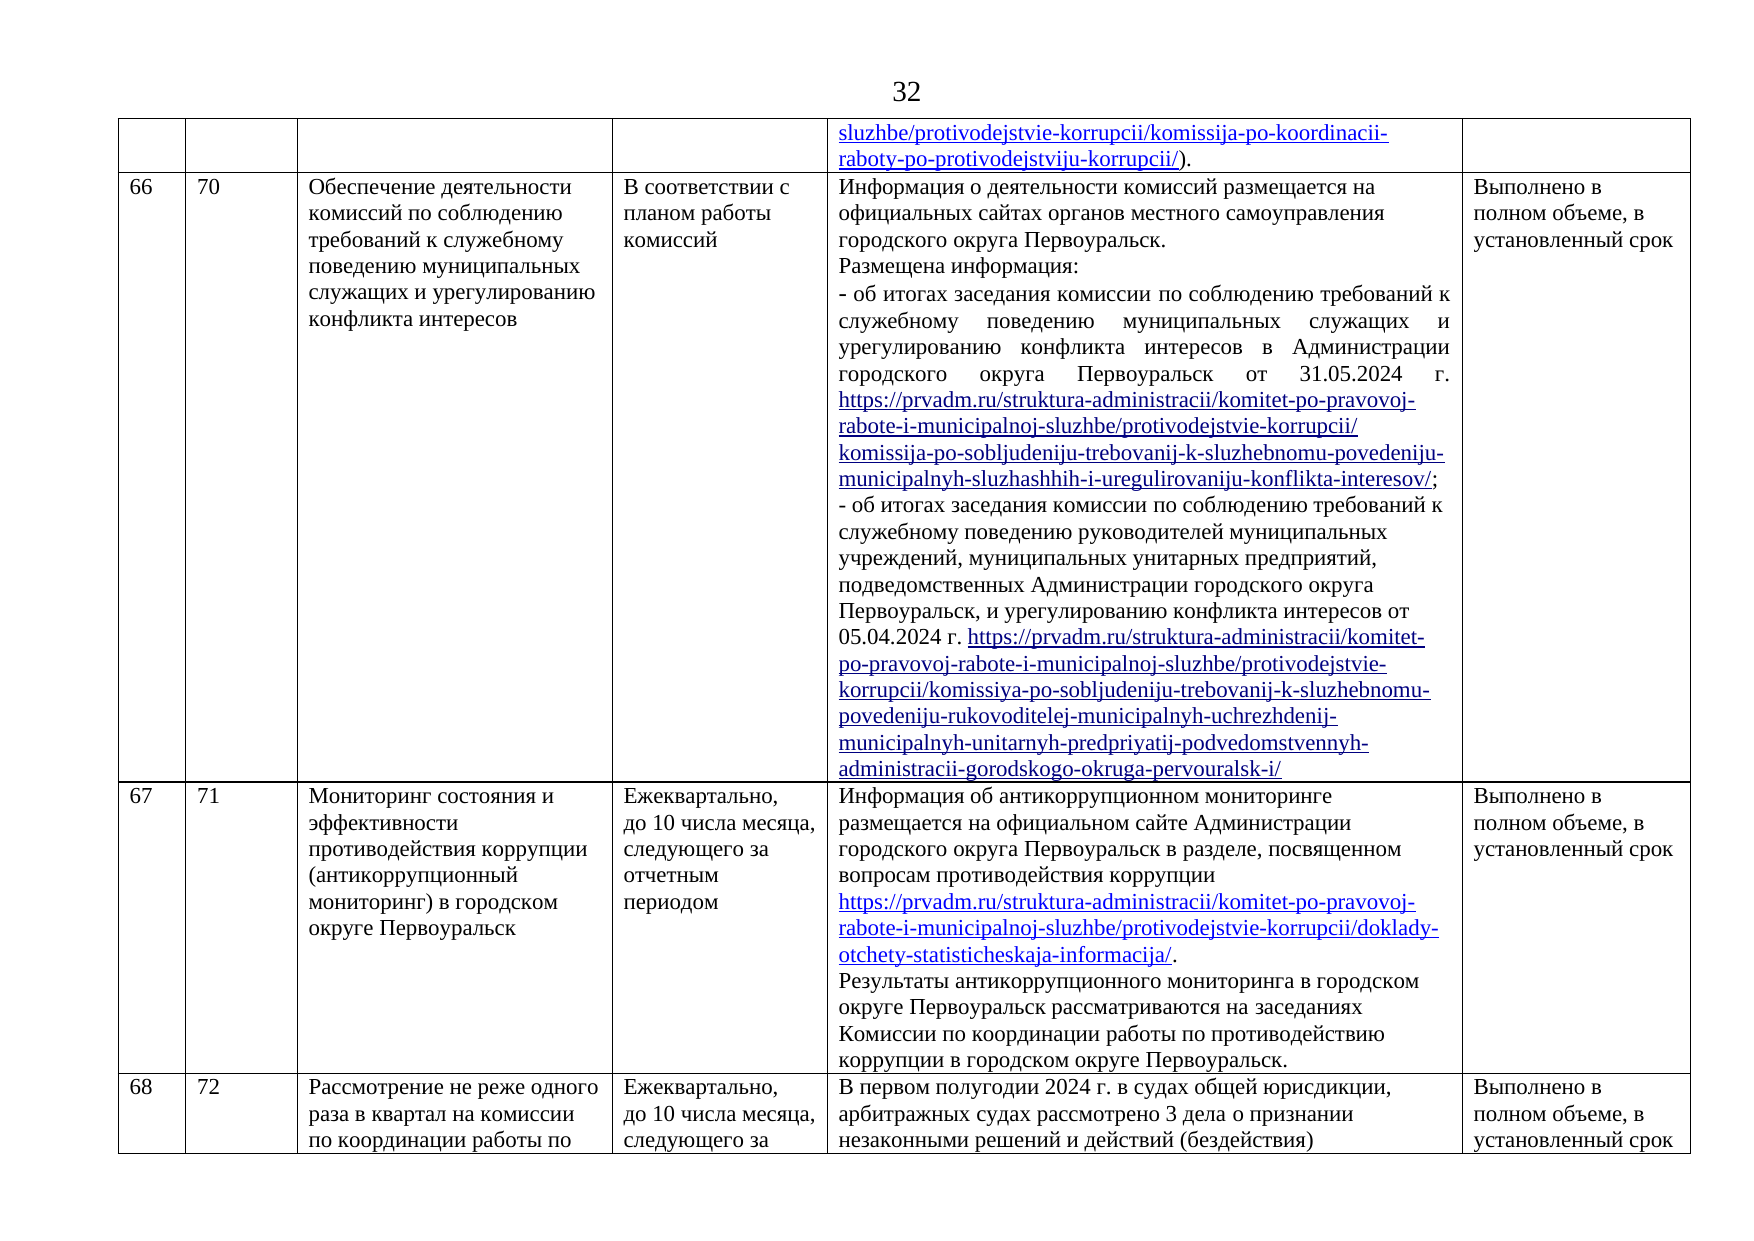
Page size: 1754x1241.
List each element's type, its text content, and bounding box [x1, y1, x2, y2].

table_cell 71 [186, 783, 297, 1072]
table_cell В соответствии с планом работы комиссий [613, 173, 827, 781]
table_cell Выполнено в полном объеме, в установленный срок [1463, 1074, 1690, 1152]
table_cell 70 [186, 173, 297, 781]
table_cell Выполнено в полном объеме, в установленный срок [1463, 173, 1690, 781]
table_cell Ежеквартально, до 10 числа месяца, следующего за [613, 1074, 827, 1152]
table_cell [186, 119, 297, 172]
table_cell Рассмотрение не реже одного раза в квартал на комиссии по координации работы по [298, 1074, 612, 1152]
table_cell [298, 119, 612, 172]
table_cell Обеспечение деятельности комиссий по соблюдению требований к служебному поведению муниципальных служащих и урегулированию конфликта интересов [298, 173, 612, 781]
table_cell [1691, 118, 1696, 172]
table_cell 68 [119, 1074, 185, 1152]
table_cell Мониторинг состояния и эффективности противодействия коррупции (антикоррупционный мониторинг) в городском округе Первоуральск [298, 783, 612, 1072]
table_cell sluzhbe/protivodejstvie-korrupcii/komissija-po-koordinacii-raboty-po-protivodejstviju-korrupcii/). [828, 119, 1462, 172]
table_cell 72 [186, 1074, 297, 1152]
table_cell [1691, 781, 1696, 1072]
table_cell [1463, 119, 1690, 172]
table_cell [613, 119, 827, 172]
table_cell [1691, 1073, 1696, 1152]
table_cell Ежеквартально, до 10 числа месяца, следующего за отчетным периодом [613, 783, 827, 1072]
table_cell Информация о деятельности комиссий размещается на официальных сайтах органов местного самоуправления городского округа Первоуральск. Размещена информация: - об итогах заседания комиссии по соблюдению требований к служебному поведению муниципальных служащих и урегулированию конфликта интересов в Администрации городского округа Первоуральск от 31.05.2024 г. https://prvadm.ru/struktura-administracii/komitet-po-pravovoj-rabote-i-municipalnoj-sluzhbe/protivodejstvie-korrupcii/komissija-po-sobljudeniju-trebovanij-k-sluzhebnomu-povedeniju-municipalnyh-sluzhashhih-i-uregulirovaniju-konflikta-interesov/; - об итогах заседания комиссии по соблюдению требований к служебному поведению руководителей муниципальных учреждений, муниципальных унитарных предприятий, подведомственных Администрации городского округа Первоуральск, и урегулированию конфликта интересов от 05.04.2024 г. https://prvadm.ru/struktura-administracii/komitet-po-pravovoj-rabote-i-municipalnoj-sluzhbe/protivodejstvie-korrupcii/komissiya-po-sobljudeniju-trebovanij-k-sluzhebnomu-povedeniju-rukovoditelej-municipalnyh-uchrezhdenij-municipalnyh-unitarnyh-predpriyatij-podvedomstvennyh-administracii-gorodskogo-okruga-pervouralsk-i/ [828, 173, 1462, 781]
table_cell Выполнено в полном объеме, в установленный срок [1463, 783, 1690, 1072]
table_cell 67 [119, 783, 185, 1072]
table_cell В первом полугодии 2024 г. в судах общей юрисдикции, арбитражных судах рассмотрено 3 дела о признании незаконными решений и действий (бездействия) [828, 1074, 1462, 1152]
table_cell Информация об антикоррупционном мониторинге размещается на официальном сайте Администрации городского округа Первоуральск в разделе, посвященном вопросам противодействия коррупции https://prvadm.ru/struktura-administracii/komitet-po-pravovoj-rabote-i-municipalnoj-sluzhbe/protivodejstvie-korrupcii/doklady-otchety-statisticheskaja-informacija/. Результаты антикоррупционного мониторинга в городском округе Первоуральск рассматриваются на заседаниях Комиссии по координации работы по противодействию коррупции в городском округе Первоуральск. [828, 783, 1462, 1072]
table_cell [119, 119, 185, 172]
table_cell [1691, 172, 1696, 781]
table_cell 66 [119, 173, 185, 781]
